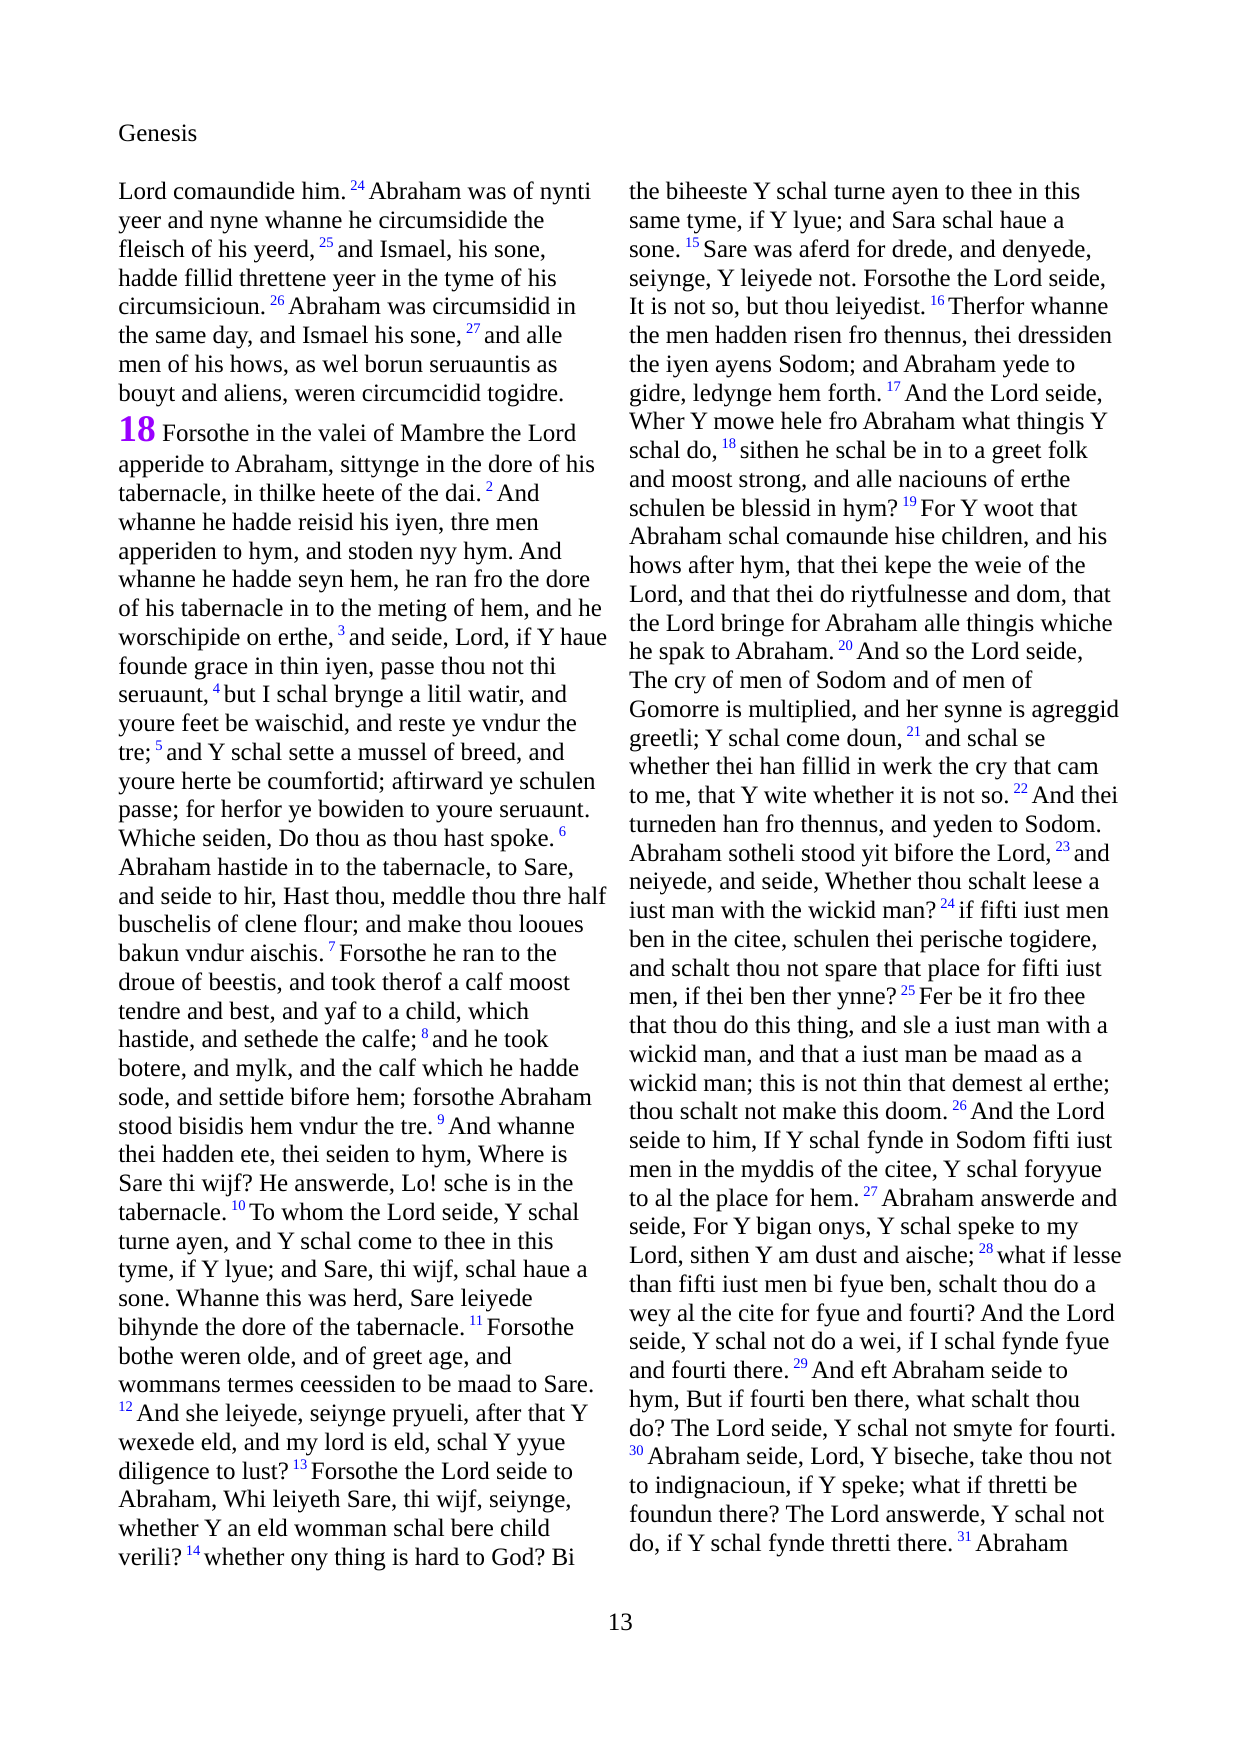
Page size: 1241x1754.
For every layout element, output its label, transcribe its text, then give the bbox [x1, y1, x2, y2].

text the biheeste Y schal turne ayen to thee in this same tyme, if Y lyue; and Sara schal haue a sone. 15 Sare was aferd for drede, and denyede, seiynge, Y leiyede not. Forsothe the Lord seide, It is not so, but thou leiyedist. 16 Therfor whanne the men hadden risen fro thennus, thei dressiden the iyen ayens Sodom; and Abraham yede to gidre, ledynge hem forth. 17 And the Lord seide, Wher Y mowe hele fro Abraham what thingis Y schal do, 18 sithen he schal be in to a greet folk and moost strong, and alle naciouns of erthe schulen be blessid in hym? 19 For Y woot that Abraham schal comaunde hise children, and his hows after hym, that thei kepe the weie of the Lord, and that thei do riytfulnesse and dom, that the Lord bringe for Abraham alle thingis whiche he spak to Abraham. 20 And so the Lord seide, The cry of men of Sodom and of men of Gomorre is multiplied, and her synne is agreggid greetli; Y schal come doun, 21 and schal se whether thei han fillid in werk the cry that cam to me, that Y wite whether it is not so. 22 And thei turneden han fro thennus, and yeden to Sodom. Abraham sotheli stood yit bifore the Lord, 23 and neiyede, and seide, Whether thou schalt leese a iust man with the wickid man? 24 if fifti iust men ben in the citee, schulen thei perische togidere, and schalt thou not spare that place for fifti iust men, if thei ben ther ynne? 25 Fer be it fro thee that thou do this thing, and sle a iust man with a wickid man, and that a iust man be maad as a wickid man; this is not thin that demest al erthe; thou schalt not make this doom. 26 And the Lord seide to him, If Y schal fynde in Sodom fifti iust men in the myddis of the citee, Y schal foryyue to al the place for hem. 27 Abraham answerde and seide, For Y bigan onys, Y schal speke to my Lord, sithen Y am dust and aische; 28 what if lesse than fifti iust men bi fyue ben, schalt thou do a wey al the cite for fyue and fourti? And the Lord seide, Y schal not do a wei, if I schal fynde fyue and fourti there. 29 And eft Abraham seide to hym, But if fourti ben there, what schalt thou do? The Lord seide, Y schal not smyte for fourti. 30 Abraham seide, Lord, Y biseche, take thou not to indignacioun, if Y speke; what if thretti be foundun there? The Lord answerde, Y schal not do, if Y schal fynde thretti there. 31 Abraham [629, 176, 1122, 1556]
text Lord comaundide him. 24 Abraham was of nynti yeer and nyne whanne he circumsidide the fleisch of his yeerd, 25 and Ismael, his sone, hadde fillid threttene yeer in the tyme of his circumsicioun. 26 Abraham was circumsidid in the same day, and Ismael his sone, 27 and alle men of his hows, as wel borun seruauntis as bouyt and aliens, weren circumcidid togidre. [118, 176, 611, 406]
text 18 Forsothe in the valei of Mambre the Lord apperide to Abraham, sittynge in the dore of his tabernacle, in thilke heete of the dai. 2 And whanne he hadde reisid his iyen, thre men apperiden to hym, and stoden nyy hym. And whanne he hadde seyn hem, he ran fro the dore of his tabernacle in to the meting of hem, and he worschipide on erthe, 3 and seide, Lord, if Y haue founde grace in thin iyen, passe thou not thi seruaunt, 4 but I schal brynge a litil watir, and youre feet be waischid, and reste ye vndur the tre; 5 and Y schal sette a mussel of breed, and youre herte be coumfortid; aftirward ye schulen passe; for herfor ye bowiden to youre seruaunt. Whiche seiden, Do thou as thou hast spoke. 6 Abraham hastide in to the tabernacle, to Sare, and seide to hir, Hast thou, meddle thou thre half buschelis of clene flour; and make thou looues bakun vndur aischis. 7 Forsothe he ran to the droue of beestis, and took therof a calf moost tendre and best, and yaf to a child, which hastide, and sethede the calfe; 8 and he took botere, and mylk, and the calf which he hadde sode, and settide bifore hem; forsothe Abraham stood bisidis hem vndur the tre. 9 And whanne thei hadden ete, thei seiden to hym, Where is Sare thi wijf? He answerde, Lo! sche is in the tabernacle. 10 To whom the Lord seide, Y schal turne ayen, and Y schal come to thee in this tyme, if Y lyue; and Sare, thi wijf, schal haue a sone. Whanne this was herd, Sare leiyede bihynde the dore of the tabernacle. 11 Forsothe bothe weren olde, and of greet age, and wommans termes ceessiden to be maad to Sare. 12 And she leiyede, seiynge pryueli, after that Y wexede eld, and my lord is eld, schal Y yyue diligence to lust? 13 Forsothe the Lord seide to Abraham, Whi leiyeth Sare, thi wijf, seiynge, whether Y an eld womman schal bere child verili? 14 whether ony thing is hard to God? Bi [118, 406, 611, 1571]
